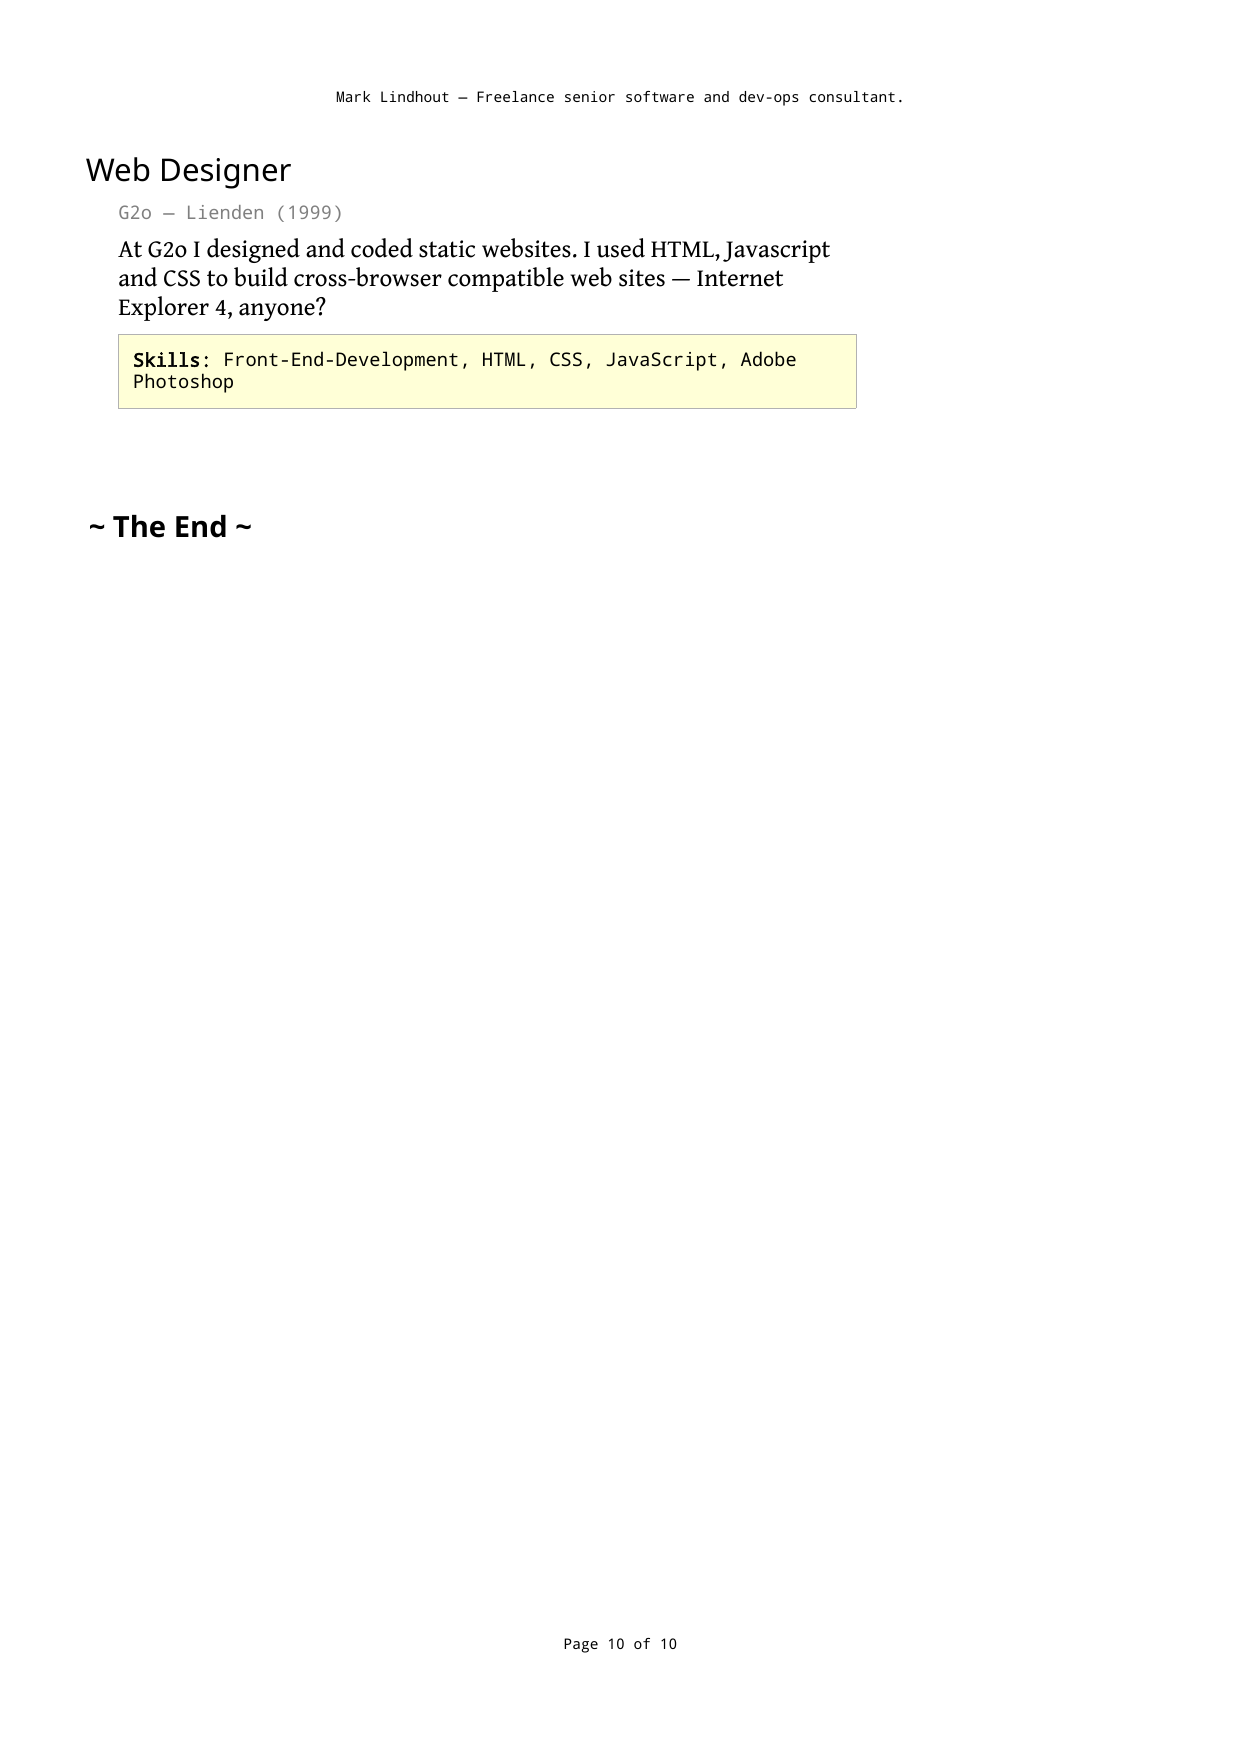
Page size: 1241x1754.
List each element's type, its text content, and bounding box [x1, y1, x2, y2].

text Skills: Front-End-Development, HTML, CSS, JavaScript, Adobe Photoshop [119, 335, 856, 408]
text G2o — Lienden (1999) [118, 202, 1152, 224]
subtitle Web Designer [56, 147, 1152, 190]
subtitle ~ The End ~ [88, 506, 1152, 546]
text At G2o I designed and coded static websites. I used HTML, Javascript and CSS to build cross-browser compatible web sites — Internet Explorer 4, anyone? [118, 236, 856, 322]
